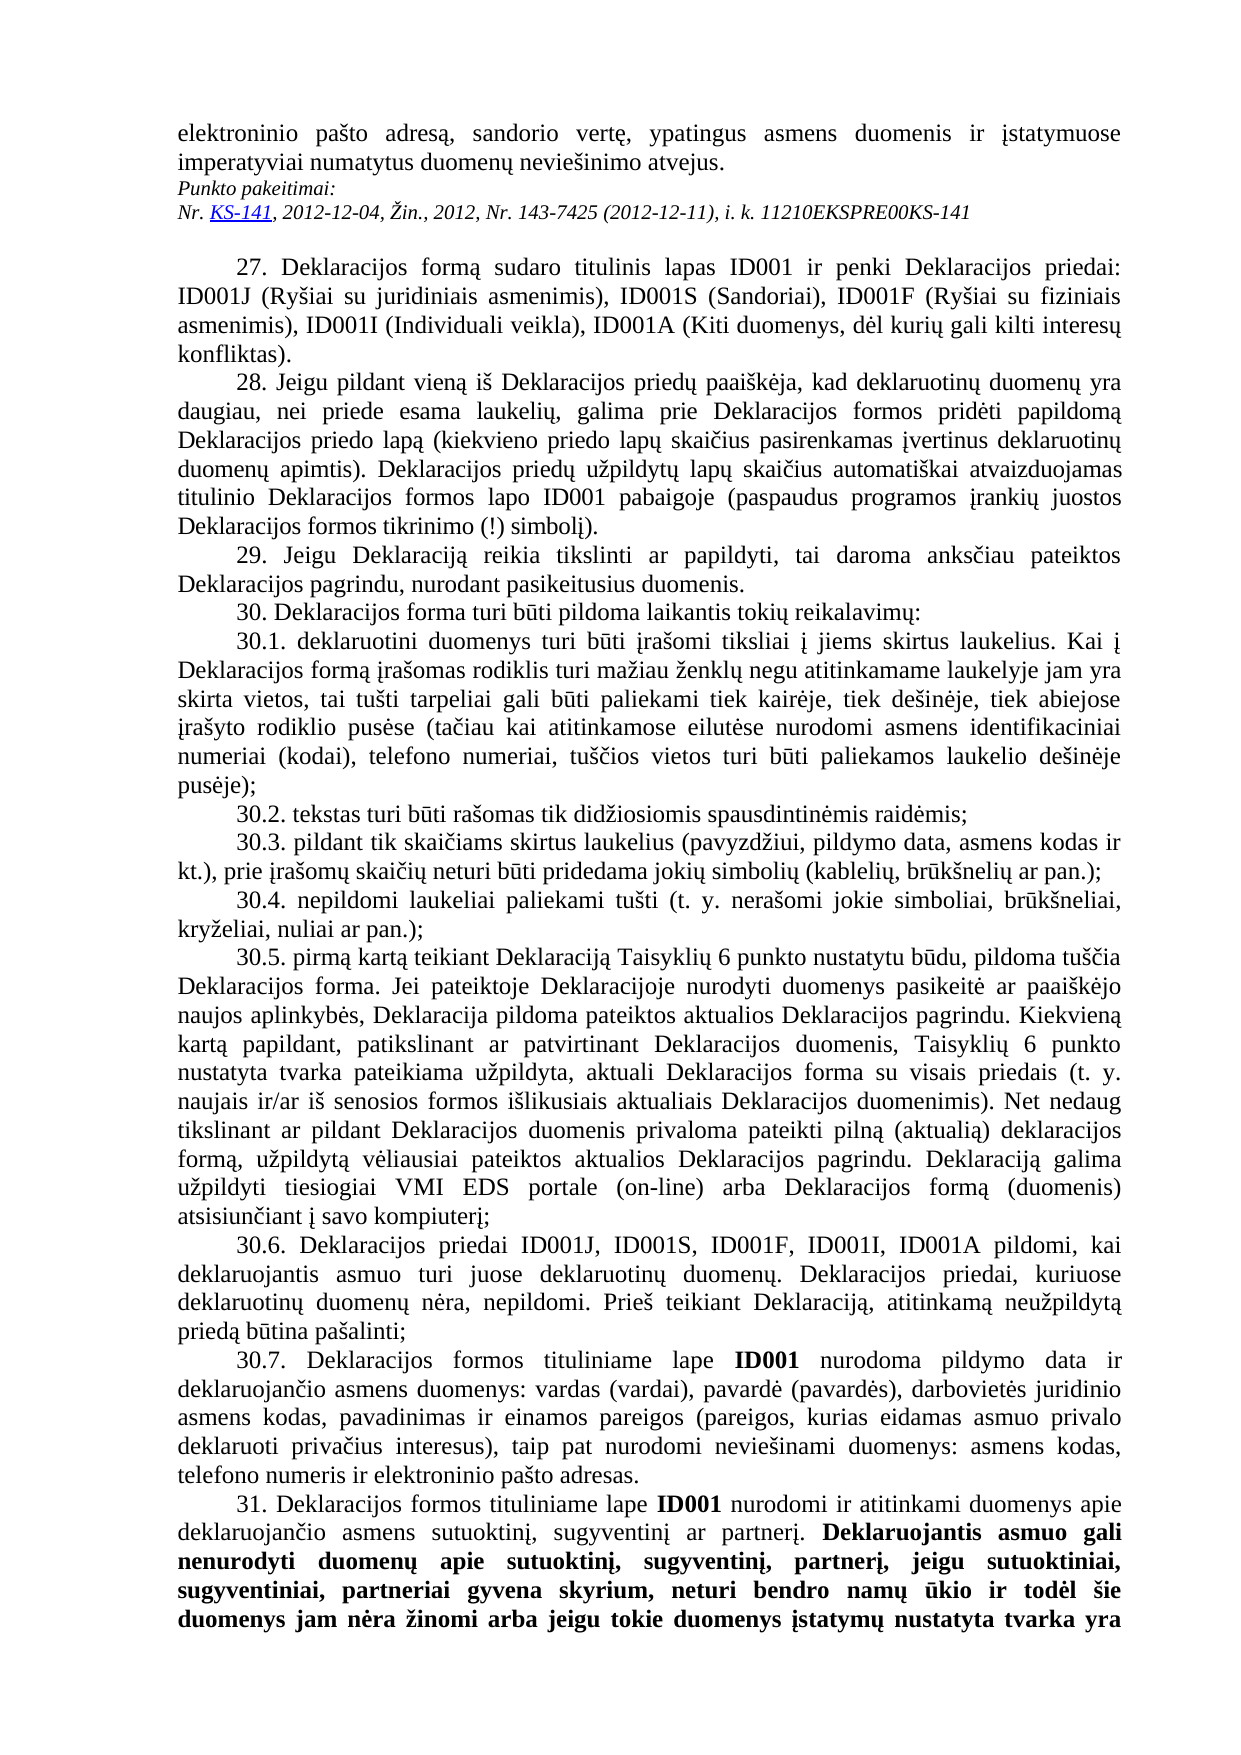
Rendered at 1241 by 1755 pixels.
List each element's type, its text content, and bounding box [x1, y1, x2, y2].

text 30.1. deklaruotini duomenys turi būti įrašomi tiksliai į jiems skirtus laukelius. Kai į Deklaracijos formą įrašomas rodiklis turi mažiau ženklų negu atitinkamame laukelyje jam yra skirta vietos, tai tušti tarpeliai gali būti paliekami tiek kairėje, tiek dešinėje, tiek abiejose įrašyto rodiklio pusėse (tačiau kai atitinkamose eilutėse nurodomi asmens identifikaciniai numeriai (kodai), telefono numeriai, tuščios vietos turi būti paliekamos laukelio dešinėje pusėje); [177, 626, 1122, 799]
text 27. Deklaracijos formą sudaro titulinis lapas ID001 ir penki Deklaracijos priedai: ID001J (Ryšiai su juridiniais asmenimis), ID001S (Sandoriai), ID001F (Ryšiai su fiziniais asmenimis), ID001I (Individuali veikla), ID001A (Kiti duomenys, dėl kurių gali kilti interesų konfliktas). [177, 252, 1122, 367]
text 30.6. Deklaracijos priedai ID001J, ID001S, ID001F, ID001I, ID001A pildomi, kai deklaruojantis asmuo turi juose deklaruotinų duomenų. Deklaracijos priedai, kuriuose deklaruotinų duomenų nėra, nepildomi. Prieš teikiant Deklaraciją, atitinkamą neužpildytą priedą būtina pašalinti; [177, 1230, 1122, 1345]
text elektroninio pašto adresą, sandorio vertę, ypatingus asmens duomenis ir įstatymuose imperatyviai numatytus duomenų neviešinimo atvejus. [177, 118, 1122, 176]
text 30. Deklaracijos forma turi būti pildoma laikantis tokių reikalavimų: [177, 597, 1122, 626]
text 28. Jeigu pildant vieną iš Deklaracijos priedų paaiškėja, kad deklaruotinų duomenų yra daugiau, nei priede esama laukelių, galima prie Deklaracijos formos pridėti papildomą Deklaracijos priedo lapą (kiekvieno priedo lapų skaičius pasirenkamas įvertinus deklaruotinų duomenų apimtis). Deklaracijos priedų užpildytų lapų skaičius automatiškai atvaizduojamas titulinio Deklaracijos formos lapo ID001 pabaigoje (paspaudus programos įrankių juostos Deklaracijos formos tikrinimo (!) simbolį). [177, 367, 1122, 540]
text 30.2. tekstas turi būti rašomas tik didžiosiomis spausdintinėmis raidėmis; [177, 799, 1122, 827]
text 30.4. nepildomi laukeliai paliekami tušti (t. y. nerašomi jokie simboliai, brūkšneliai, kryželiai, nuliai ar pan.); [177, 885, 1122, 942]
text 30.3. pildant tik skaičiams skirtus laukelius (pavyzdžiui, pildymo data, asmens kodas ir kt.), prie įrašomų skaičių neturi būti pridedama jokių simbolių (kablelių, brūkšnelių ar pan.); [177, 827, 1122, 885]
text 30.5. pirmą kartą teikiant Deklaraciją Taisyklių 6 punkto nustatytu būdu, pildoma tuščia Deklaracijos forma. Jei pateiktoje Deklaracijoje nurodyti duomenys pasikeitė ar paaiškėjo naujos aplinkybės, Deklaracija pildoma pateiktos aktualios Deklaracijos pagrindu. Kiekvieną kartą papildant, patikslinant ar patvirtinant Deklaracijos duomenis, Taisyklių 6 punkto nustatyta tvarka pateikiama užpildyta, aktuali Deklaracijos forma su visais priedais (t. y. naujais ir/ar iš senosios formos išlikusiais aktualiais Deklaracijos duomenimis). Net nedaug tikslinant ar pildant Deklaracijos duomenis privaloma pateikti pilną (aktualią) deklaracijos formą, užpildytą vėliausiai pateiktos aktualios Deklaracijos pagrindu. Deklaraciją galima užpildyti tiesiogiai VMI EDS portale (on-line) arba Deklaracijos formą (duomenis) atsisiunčiant į savo kompiuterį; [177, 942, 1122, 1230]
text 30.7. Deklaracijos formos tituliniame lape ID001 nurodoma pildymo data ir deklaruojančio asmens duomenys: vardas (vardai), pavardė (pavardės), darbovietės juridinio asmens kodas, pavadinimas ir einamos pareigos (pareigos, kurias eidamas asmuo privalo deklaruoti privačius interesus), taip pat nurodomi neviešinami duomenys: asmens kodas, telefono numeris ir elektroninio pašto adresas. [177, 1345, 1122, 1489]
text 29. Jeigu Deklaraciją reikia tikslinti ar papildyti, tai daroma anksčiau pateiktos Deklaracijos pagrindu, nurodant pasikeitusius duomenis. [177, 540, 1122, 597]
text Punkto pakeitimai: [177, 176, 1122, 200]
text 31. Deklaracijos formos tituliniame lape ID001 nurodomi ir atitinkami duomenys apie deklaruojančio asmens sutuoktinį, sugyventinį ar partnerį. Deklaruojantis asmuo gali nenurodyti duomenų apie sutuoktinį, sugyventinį, partnerį, jeigu sutuoktiniai, sugyventiniai, partneriai gyvena skyrium, neturi bendro namų ūkio ir todėl šie duomenys jam nėra žinomi arba jeigu tokie duomenys įstatymų nustatyta tvarka yra [177, 1489, 1122, 1632]
text Nr. KS-141, 2012-12-04, Žin., 2012, Nr. 143-7425 (2012-12-11), i. k. 11210EKSPRE00KS-141 [177, 200, 1122, 224]
